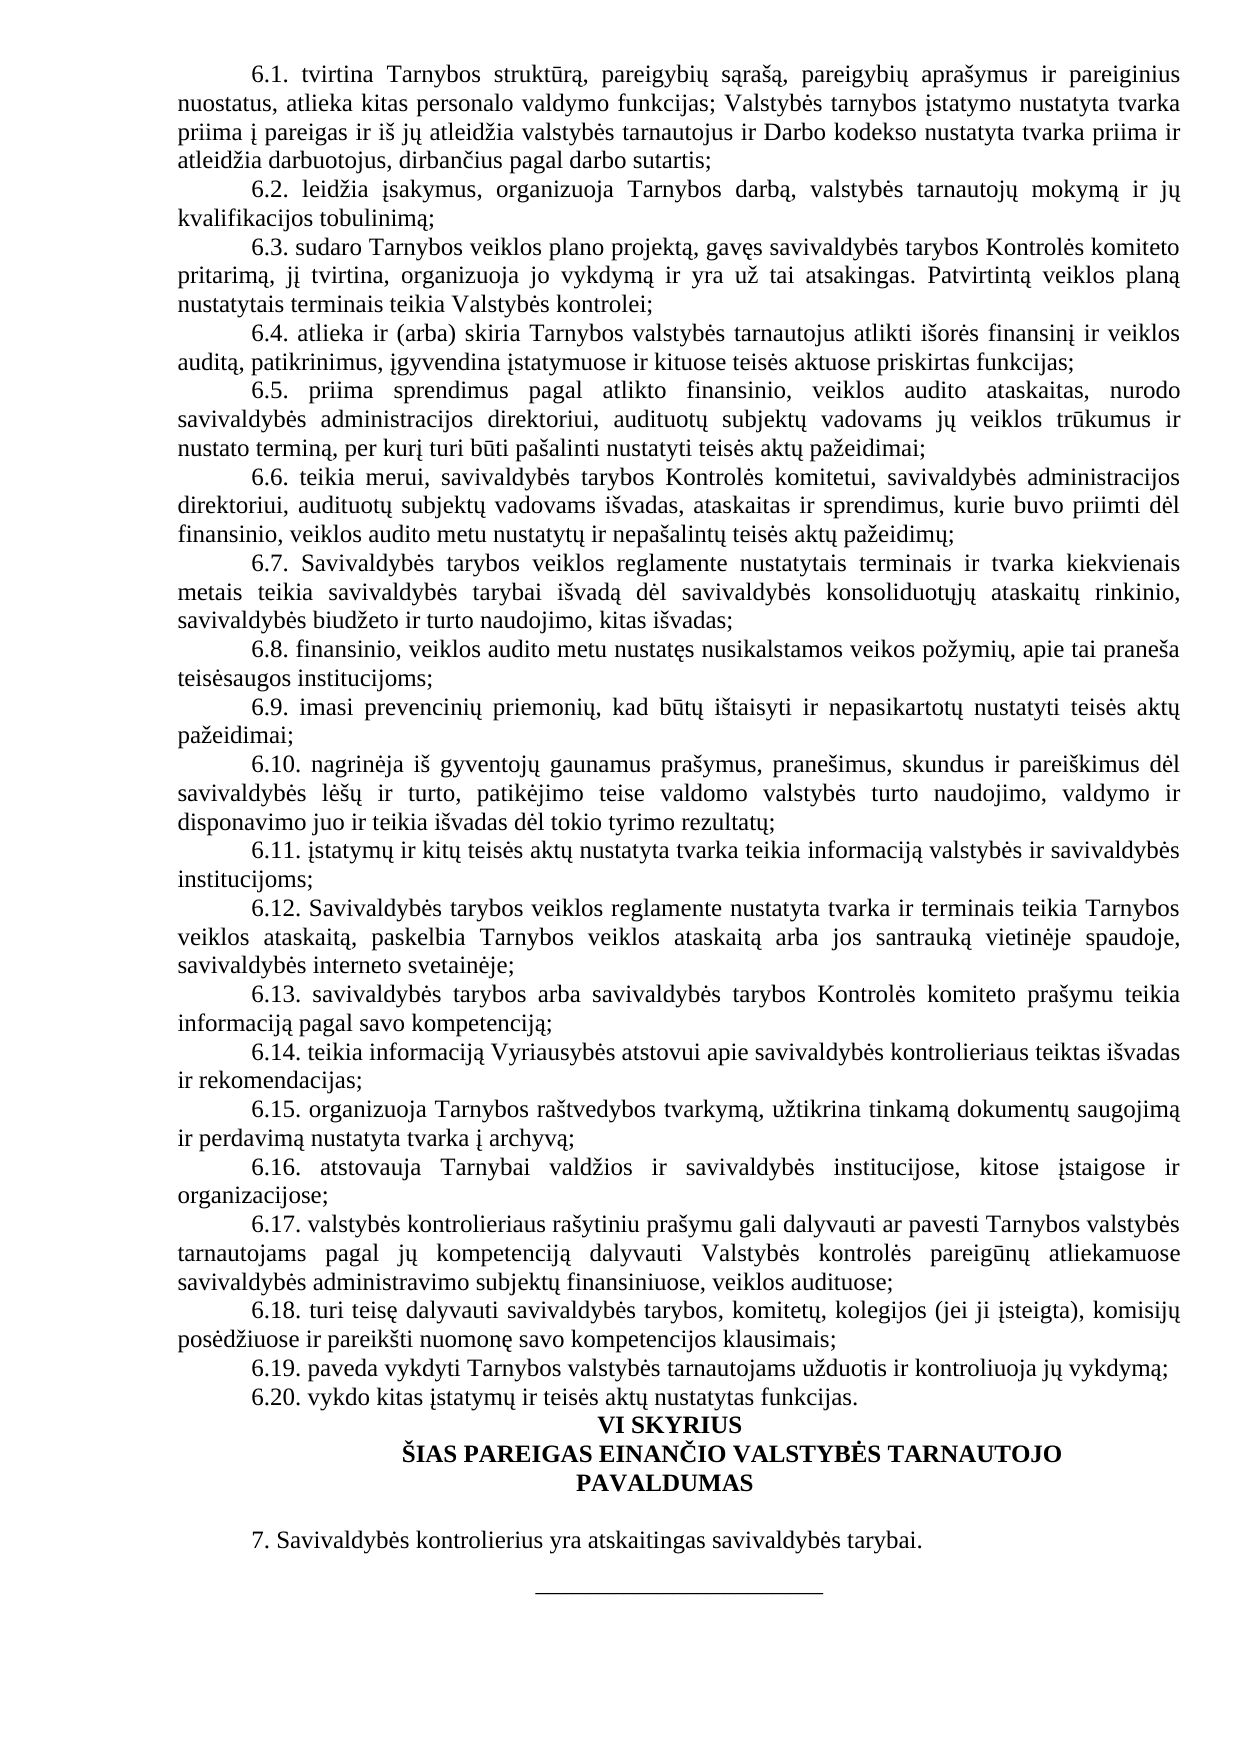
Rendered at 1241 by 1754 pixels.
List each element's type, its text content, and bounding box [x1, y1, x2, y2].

text 6.10. nagrinėja iš gyventojų gaunamus prašymus, pranešimus, skundus ir pareiškimus dėl savivaldybės lėšų ir turto, patikėjimo teise valdomo valstybės turto naudojimo, valdymo ir disponavimo juo ir teikia išvadas dėl tokio tyrimo rezultatų; [177, 749, 1181, 835]
text 6.17. valstybės kontrolieriaus rašytiniu prašymu gali dalyvauti ar pavesti Tarnybos valstybės tarnautojams pagal jų kompetenciją dalyvauti Valstybės kontrolės pareigūnų atliekamuose savivaldybės administravimo subjektų finansiniuose, veiklos audituose; [177, 1209, 1181, 1295]
text _______________________ [177, 1568, 1181, 1597]
text 6.8. finansinio, veiklos audito metu nustatęs nusikalstamos veikos požymių, apie tai praneša teisėsaugos institucijoms; [177, 634, 1181, 692]
text 7. Savivaldybės kontrolierius yra atskaitingas savivaldybės tarybai. [177, 1525, 1152, 1554]
text 6.15. organizuoja Tarnybos raštvedybos tvarkymą, užtikrina tinkamą dokumentų saugojimą ir perdavimą nustatyta tvarka į archyvą; [177, 1094, 1181, 1152]
text 6.11. įstatymų ir kitų teisės aktų nustatyta tvarka teikia informaciją valstybės ir savivaldybės institucijoms; [177, 835, 1181, 893]
text 6.6. teikia merui, savivaldybės tarybos Kontrolės komitetui, savivaldybės administracijos direktoriui, audituotų subjektų vadovams išvadas, ataskaitas ir sprendimus, kurie buvo priimti dėl finansinio, veiklos audito metu nustatytų ir nepašalintų teisės aktų pažeidimų; [177, 462, 1181, 548]
text VI SKYRIUS ŠIAS PAREIGAS EINANČIO VALSTYBĖS TARNAUTOJO PAVALDUMAS [177, 1410, 1152, 1497]
text 6.4. atlieka ir (arba) skiria Tarnybos valstybės tarnautojus atlikti išorės finansinį ir veiklos auditą, patikrinimus, įgyvendina įstatymuose ir kituose teisės aktuose priskirtas funkcijas; [177, 318, 1181, 375]
text 6.3. sudaro Tarnybos veiklos plano projektą, gavęs savivaldybės tarybos Kontrolės komiteto pritarimą, jį tvirtina, organizuoja jo vykdymą ir yra už tai atsakingas. Patvirtintą veiklos planą nustatytais terminais teikia Valstybės kontrolei; [177, 232, 1181, 318]
text 6.5. priima sprendimus pagal atlikto finansinio, veiklos audito ataskaitas, nurodo savivaldybės administracijos direktoriui, audituotų subjektų vadovams jų veiklos trūkumus ir nustato terminą, per kurį turi būti pašalinti nustatyti teisės aktų pažeidimai; [177, 375, 1181, 462]
text 6.2. leidžia įsakymus, organizuoja Tarnybos darbą, valstybės tarnautojų mokymą ir jų kvalifikacijos tobulinimą; [177, 174, 1181, 232]
text 6.14. teikia informaciją Vyriausybės atstovui apie savivaldybės kontrolieriaus teiktas išvadas ir rekomendacijas; [177, 1037, 1181, 1094]
text 6.12. Savivaldybės tarybos veiklos reglamente nustatyta tvarka ir terminais teikia Tarnybos veiklos ataskaitą, paskelbia Tarnybos veiklos ataskaitą arba jos santrauką vietinėje spaudoje, savivaldybės interneto svetainėje; [177, 893, 1181, 979]
text 6.20. vykdo kitas įstatymų ir teisės aktų nustatytas funkcijas. [177, 1382, 1181, 1410]
text 6.7. Savivaldybės tarybos veiklos reglamente nustatytais terminais ir tvarka kiekvienais metais teikia savivaldybės tarybai išvadą dėl savivaldybės konsoliduotųjų ataskaitų rinkinio, savivaldybės biudžeto ir turto naudojimo, kitas išvadas; [177, 548, 1181, 634]
text 6.13. savivaldybės tarybos arba savivaldybės tarybos Kontrolės komiteto prašymu teikia informaciją pagal savo kompetenciją; [177, 979, 1181, 1037]
text 6.9. imasi prevencinių priemonių, kad būtų ištaisyti ir nepasikartotų nustatyti teisės aktų pažeidimai; [177, 692, 1181, 749]
text 6.19. paveda vykdyti Tarnybos valstybės tarnautojams užduotis ir kontroliuoja jų vykdymą; [177, 1353, 1181, 1382]
text 6.18. turi teisę dalyvauti savivaldybės tarybos, komitetų, kolegijos (jei ji įsteigta), komisijų posėdžiuose ir pareikšti nuomonę savo kompetencijos klausimais; [177, 1295, 1181, 1353]
text 6.1. tvirtina Tarnybos struktūrą, pareigybių sąrašą, pareigybių aprašymus ir pareiginius nuostatus, atlieka kitas personalo valdymo funkcijas; Valstybės tarnybos įstatymo nustatyta tvarka priima į pareigas ir iš jų atleidžia valstybės tarnautojus ir Darbo kodekso nustatyta tvarka priima ir atleidžia darbuotojus, dirbančius pagal darbo sutartis; [177, 59, 1181, 174]
text 6.16. atstovauja Tarnybai valdžios ir savivaldybės institucijose, kitose įstaigose ir organizacijose; [177, 1152, 1181, 1209]
